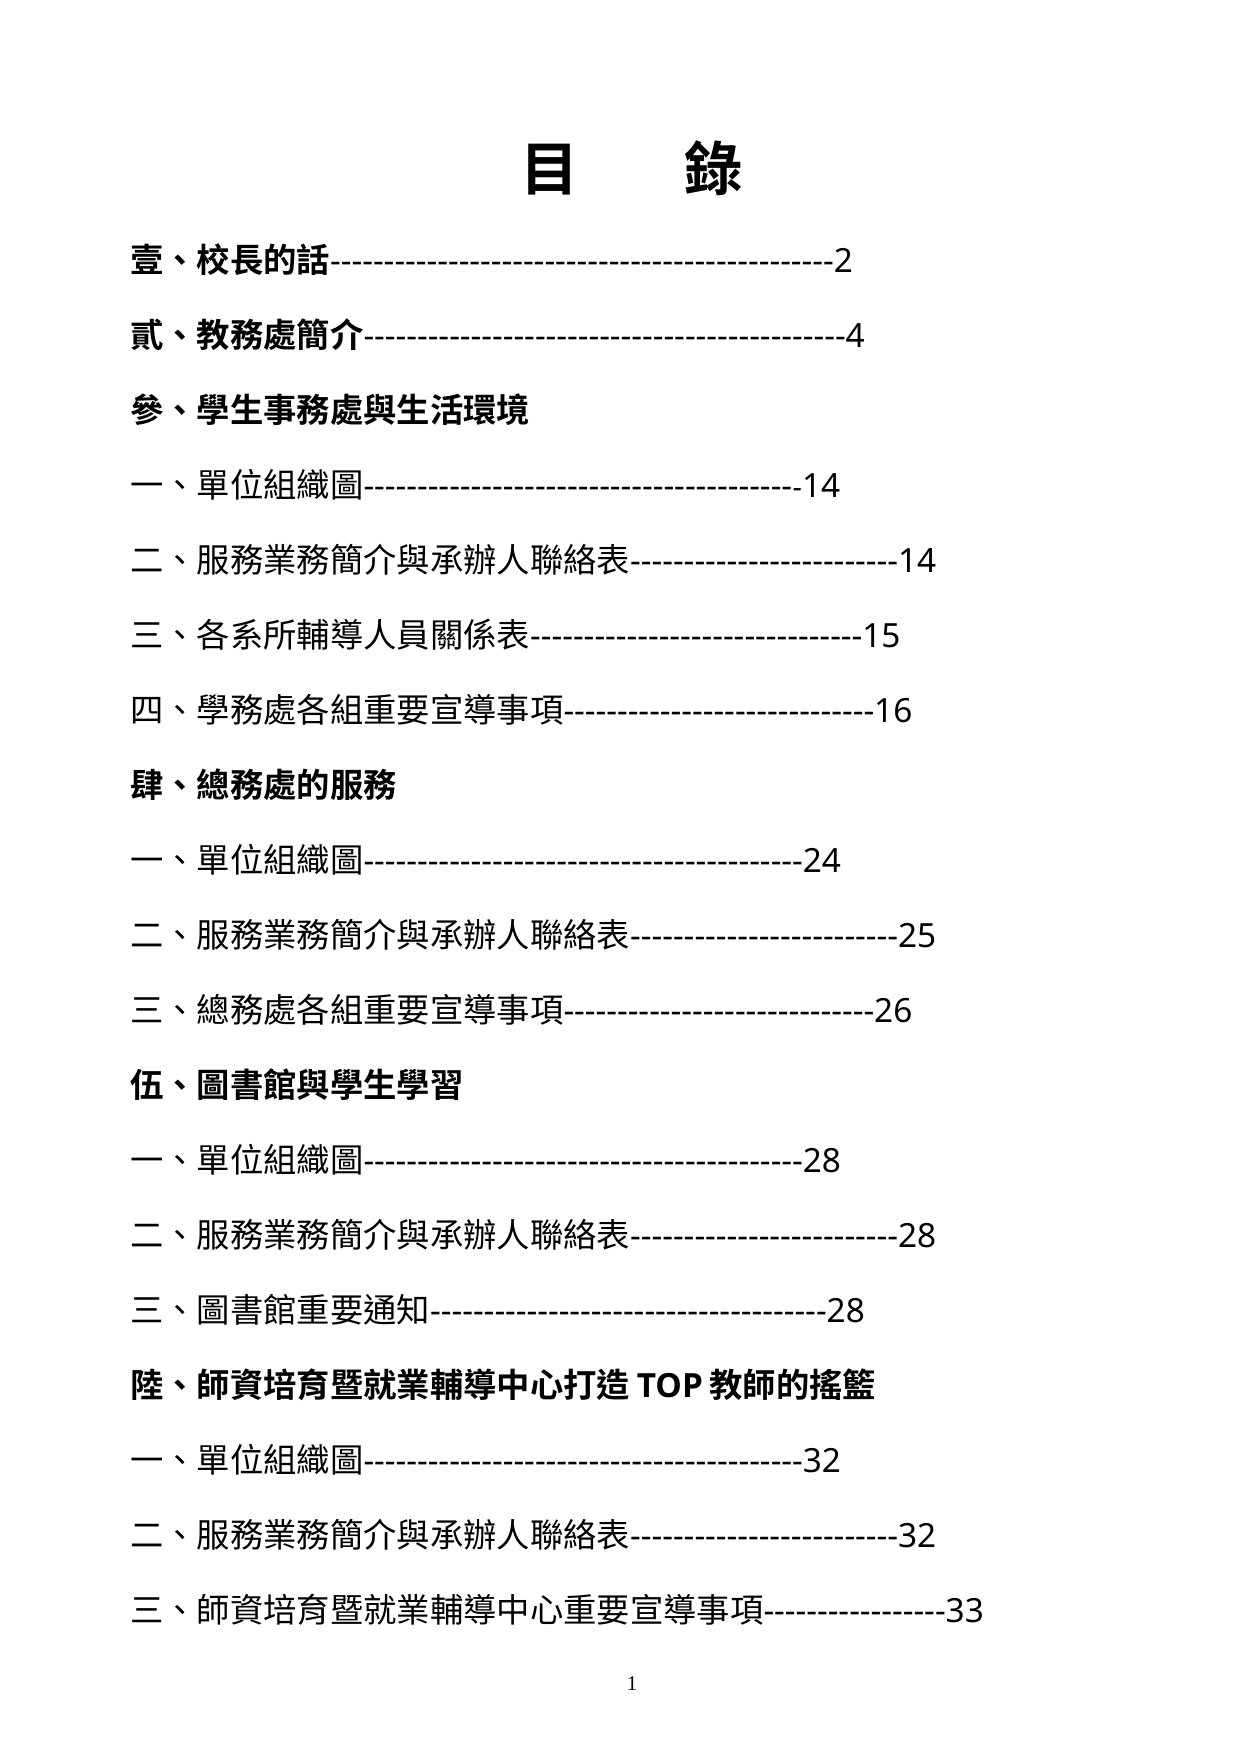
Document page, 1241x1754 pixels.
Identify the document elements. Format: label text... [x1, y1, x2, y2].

text 壹、校長的話-----------------------------------------------2 [130, 221, 1134, 296]
text 二、服務業務簡介與承辦人聯絡表-------------------------14 [130, 521, 1134, 596]
text 二、服務業務簡介與承辦人聯絡表-------------------------28 [130, 1196, 1134, 1271]
text 一、單位組織圖-----------------------------------------24 [130, 821, 1134, 896]
text 三、各系所輔導人員關係表-------------------------------15 [130, 596, 1134, 671]
text 陸、師資培育暨就業輔導中心打造TOP教師的搖籃 [130, 1346, 1134, 1421]
text 目 錄 [130, 108, 1134, 221]
text 二、服務業務簡介與承辦人聯絡表-------------------------25 [130, 896, 1134, 971]
text 一、單位組織圖-----------------------------------------28 [130, 1121, 1134, 1196]
text 三、圖書館重要通知-------------------------------------28 [130, 1271, 1134, 1346]
text 二、服務業務簡介與承辦人聯絡表-------------------------32 [130, 1496, 1134, 1571]
text 貳、教務處簡介---------------------------------------------4 [130, 296, 1134, 371]
text 一、單位組織圖-----------------------------------------14 [130, 446, 1134, 521]
text 四、學務處各組重要宣導事項-----------------------------16 [130, 671, 1134, 746]
text 參、學生事務處與生活環境 [130, 371, 1134, 446]
text 三、總務處各組重要宣導事項-----------------------------26 [130, 971, 1134, 1046]
text 肆、總務處的服務 [130, 746, 1134, 821]
text 一、單位組織圖-----------------------------------------32 [130, 1421, 1134, 1496]
text 三、師資培育暨就業輔導中心重要宣導事項-----------------33 [130, 1571, 1134, 1646]
text 伍、圖書館與學生學習 [130, 1046, 1134, 1121]
